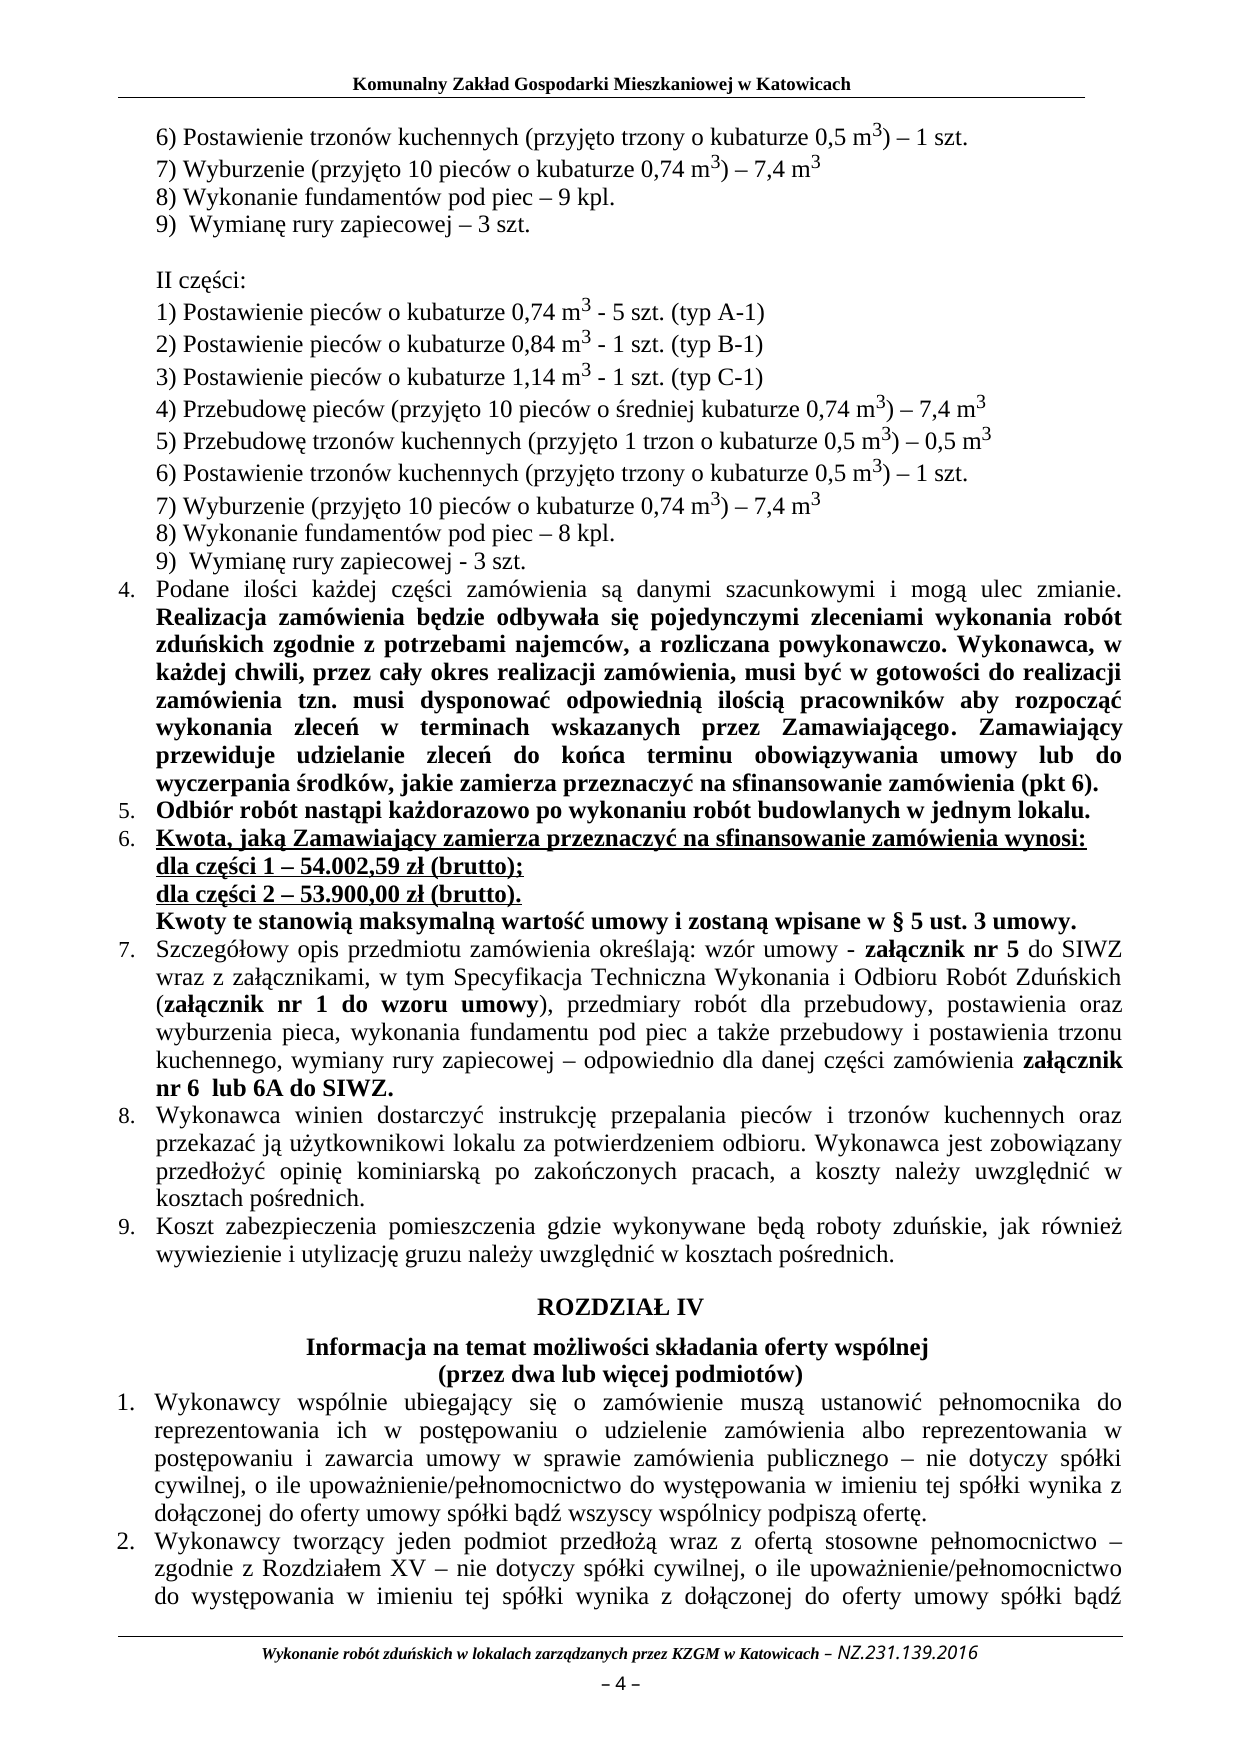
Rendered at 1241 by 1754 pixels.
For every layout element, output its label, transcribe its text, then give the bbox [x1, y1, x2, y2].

list Wykonawcy wspólnie ubiegający się o zamówienie muszą ustanowić pełnomocnika do reprezentowania ich w postępowaniu o udzielenie zamówienia albo reprezentowania w postępowaniu i zawarcia umowy w sprawie zamówienia publicznego – nie dotyczy spółki cywilnej, o ile upoważnienie/pełnomocnictwo do występowania w imieniu tej spółki wynika z dołączonej do oferty umowy spółki bądź wszyscy wspólnicy podpiszą ofertę. [116, 1388, 1123, 1527]
text Informacja na temat możliwości składania oferty wspólnej (przez dwa lub więcej podmiotów) [118, 1333, 1123, 1388]
list dla części 2 – 53.900,00 zł (brutto). [118, 880, 1123, 907]
list 7) Wyburzenie (przyjęto 10 pieców o kubaturze 0,74 m3) – 7,4 m3 [118, 150, 1123, 183]
list Kwota, jaką Zamawiający zamierza przeznaczyć na sfinansowanie zamówienia wynosi: [118, 824, 1123, 852]
list 4) Przebudowę pieców (przyjęto 10 pieców o średniej kubaturze 0,74 m3) – 7,4 m3 [118, 390, 1123, 423]
list 3) Postawienie pieców o kubaturze 1,14 m3 - 1 szt. (typ C-1) [118, 358, 1123, 390]
list 5) Przebudowę trzonów kuchennych (przyjęto 1 trzon o kubaturze 0,5 m3) – 0,5 m3 [118, 423, 1123, 455]
list Kwoty te stanowią maksymalną wartość umowy i zostaną wpisane w § 5 ust. 3 umowy. [118, 907, 1123, 935]
list Szczegółowy opis przedmiotu zamówienia określają: wzór umowy - załącznik nr 5 do SIWZ wraz z załącznikami, w tym Specyfikacja Techniczna Wykonania i Odbioru Robót Zduńskich (załącznik nr 1 do wzoru umowy), przedmiary robót dla przebudowy, postawienia oraz wyburzenia pieca, wykonania fundamentu pod piec a także przebudowy i postawienia trzonu kuchennego, wymiany rury zapiecowej – odpowiednio dla danej części zamówienia załącznik nr 6 lub 6A do SIWZ. [118, 935, 1123, 1101]
list Wykonawcy tworzący jeden podmiot przedłożą wraz z ofertą stosowne pełnomocnictwo – zgodnie z Rozdziałem XV – nie dotyczy spółki cywilnej, o ile upoważnienie/pełnomocnictwo do występowania w imieniu tej spółki wynika z dołączonej do oferty umowy spółki bądź [116, 1527, 1123, 1610]
text ROZDZIAŁ IV [118, 1293, 1123, 1320]
list 7) Wyburzenie (przyjęto 10 pieców o kubaturze 0,74 m3) – 7,4 m3 [118, 487, 1123, 519]
list II części: [118, 266, 1123, 293]
list 1) Postawienie pieców o kubaturze 0,74 m3 - 5 szt. (typ A-1) [118, 293, 1123, 326]
list 2) Postawienie pieców o kubaturze 0,84 m3 - 1 szt. (typ B-1) [118, 326, 1123, 358]
list 6) Postawienie trzonów kuchennych (przyjęto trzony o kubaturze 0,5 m3) – 1 szt. [118, 118, 1123, 150]
list 6) Postawienie trzonów kuchennych (przyjęto trzony o kubaturze 0,5 m3) – 1 szt. [118, 455, 1123, 487]
list 9) Wymianę rury zapiecowej – 3 szt. [118, 210, 1123, 238]
list Koszt zabezpieczenia pomieszczenia gdzie wykonywane będą roboty zduńskie, jak również wywiezienie i utylizację gruzu należy uwzględnić w kosztach pośrednich. [118, 1212, 1123, 1268]
list 8) Wykonanie fundamentów pod piec – 9 kpl. [118, 183, 1123, 210]
list 8) Wykonanie fundamentów pod piec – 8 kpl. [118, 519, 1123, 547]
list Podane ilości każdej części zamówienia są danymi szacunkowymi i mogą ulec zmianie. Realizacja zamówienia będzie odbywała się pojedynczymi zleceniami wykonania robót zduńskich zgodnie z potrzebami najemców, a rozliczana powykonawczo. Wykonawca, w każdej chwili, przez cały okres realizacji zamówienia, musi być w gotowości do realizacji zamówienia tzn. musi dysponować odpowiednią ilością pracowników aby rozpocząć wykonania zleceń w terminach wskazanych przez Zamawiającego. Zamawiający przewiduje udzielanie zleceń do końca terminu obowiązywania umowy lub do wyczerpania środków, jakie zamierza przeznaczyć na sfinansowanie zamówienia (pkt 6). [118, 575, 1123, 797]
list 9) Wymianę rury zapiecowej - 3 szt. [118, 547, 1123, 575]
list dla części 1 – 54.002,59 zł (brutto); [118, 852, 1123, 880]
list Wykonawca winien dostarczyć instrukcję przepalania pieców i trzonów kuchennych oraz przekazać ją użytkownikowi lokalu za potwierdzeniem odbioru. Wykonawca jest zobowiązany przedłożyć opinię kominiarską po zakończonych pracach, a koszty należy uwzględnić w kosztach pośrednich. [118, 1101, 1123, 1212]
list Odbiór robót nastąpi każdorazowo po wykonaniu robót budowlanych w jednym lokalu. [118, 797, 1123, 824]
